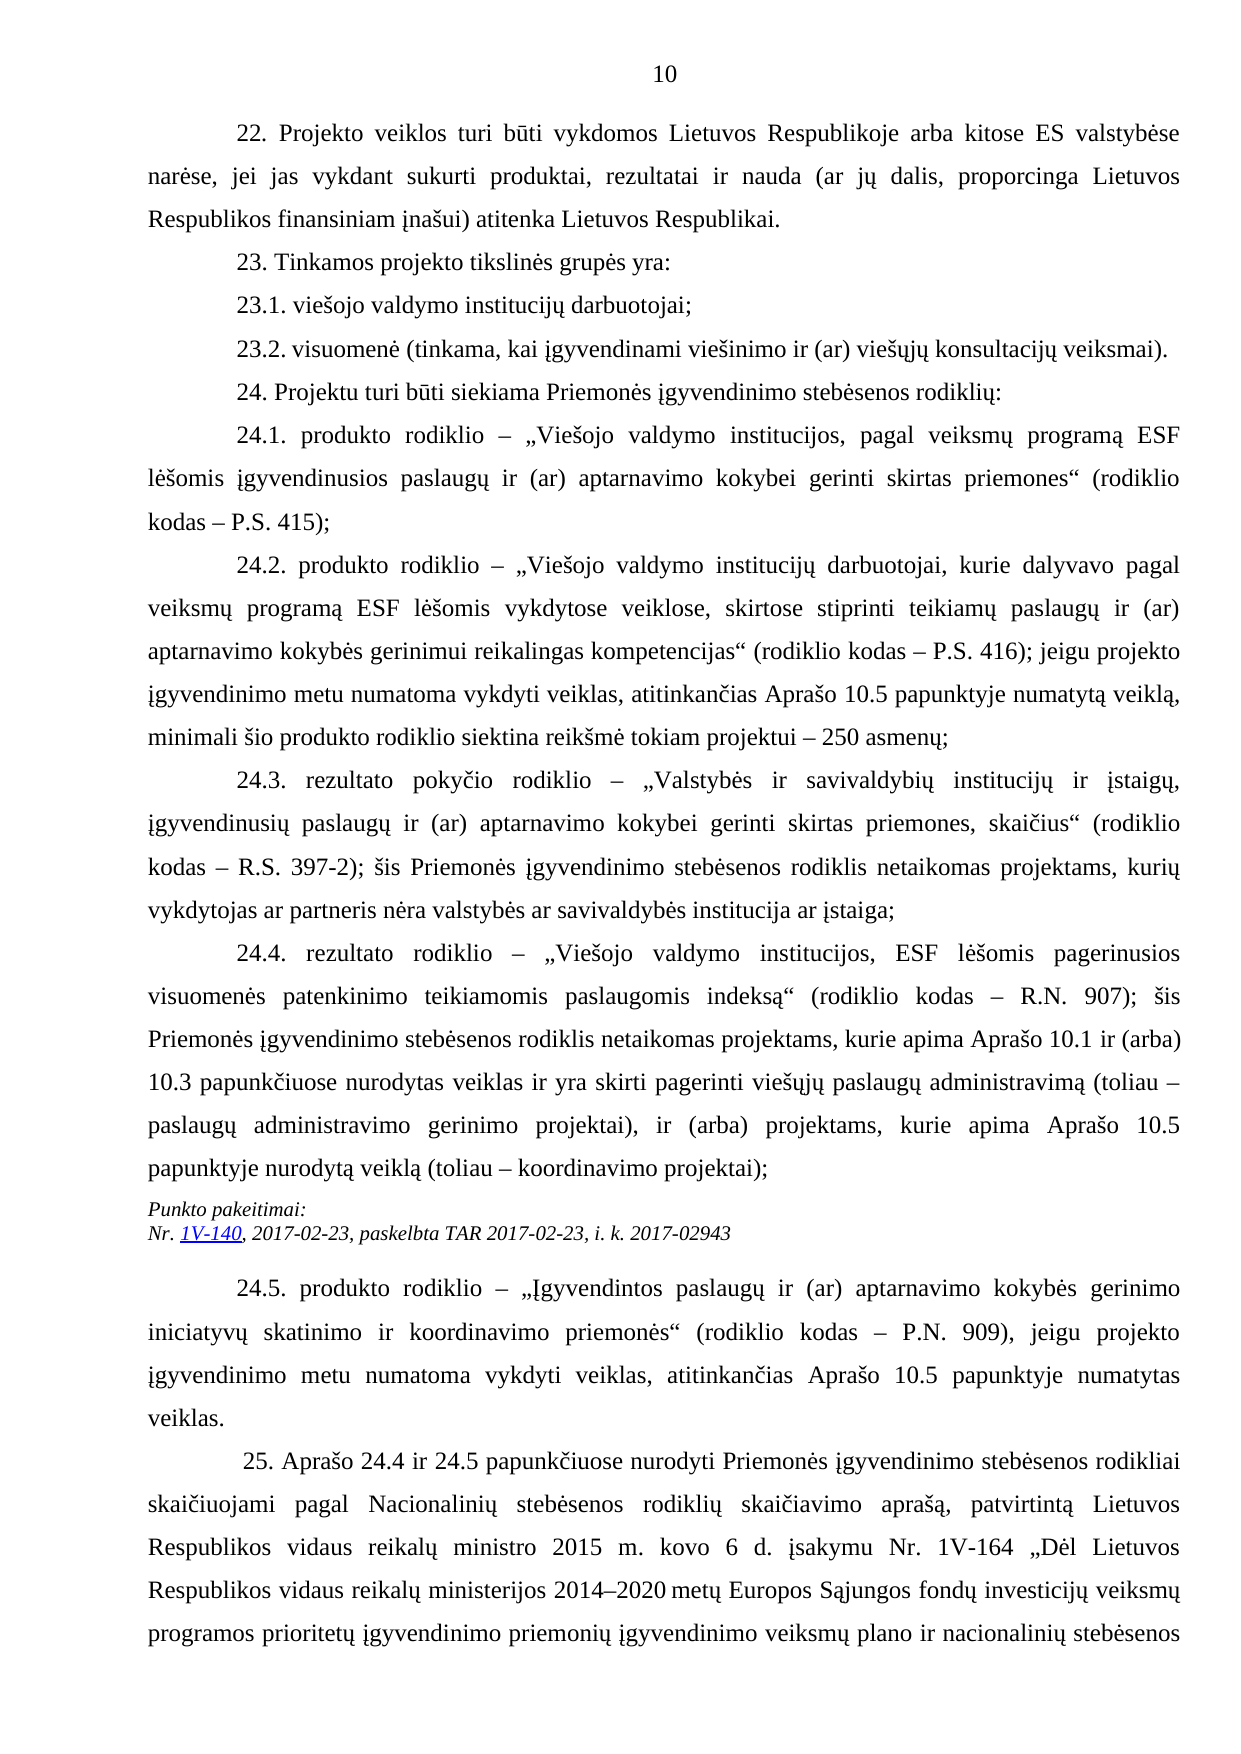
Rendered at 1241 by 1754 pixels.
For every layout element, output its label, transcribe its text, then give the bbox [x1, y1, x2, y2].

text 23.2. visuomenė (tinkama, kai įgyvendinami viešinimo ir (ar) viešųjų konsultacijų veiksmai). [148, 334, 1181, 363]
text Nr. 1V-140, 2017-02-23, paskelbta TAR 2017-02-23, i. k. 2017-02943 [148, 1221, 1181, 1245]
text 24.1. produkto rodiklio – „Viešojo valdymo institucijos, pagal veiksmų programą ESF lėšomis įgyvendinusios paslaugų ir (ar) aptarnavimo kokybei gerinti skirtas priemones“ (rodiklio kodas – P.S. 415); [148, 420, 1181, 535]
text 24.4. rezultato rodiklio – „Viešojo valdymo institucijos, ESF lėšomis pagerinusios visuomenės patenkinimo teikiamomis paslaugomis indeksą“ (rodiklio kodas – R.N. 907); šis Priemonės įgyvendinimo stebėsenos rodiklis netaikomas projektams, kurie apima Aprašo 10.1 ir (arba) 10.3 papunkčiuose nurodytas veiklas ir yra skirti pagerinti viešųjų paslaugų administravimą (toliau – paslaugų administravimo gerinimo projektai), ir (arba) projektams, kurie apima Aprašo 10.5 papunktyje nurodytą veiklą (toliau – koordinavimo projektai); [148, 938, 1181, 1182]
text 22. Projekto veiklos turi būti vykdomos Lietuvos Respublikoje arba kitose ES valstybėse narėse, jei jas vykdant sukurti produktai, rezultatai ir nauda (ar jų dalis, proporcinga Lietuvos Respublikos finansiniam įnašui) atitenka Lietuvos Respublikai. [148, 118, 1181, 233]
text Punkto pakeitimai: [148, 1197, 1181, 1221]
text 24.2. produkto rodiklio – „Viešojo valdymo institucijų darbuotojai, kurie dalyvavo pagal veiksmų programą ESF lėšomis vykdytose veiklose, skirtose stiprinti teikiamų paslaugų ir (ar) aptarnavimo kokybės gerinimui reikalingas kompetencijas“ (rodiklio kodas – P.S. 416); jeigu projekto įgyvendinimo metu numatoma vykdyti veiklas, atitinkančias Aprašo 10.5 papunktyje numatytą veiklą, minimali šio produkto rodiklio siektina reikšmė tokiam projektui – 250 asmenų; [148, 550, 1181, 751]
text 23. Tinkamos projekto tikslinės grupės yra: [148, 247, 1181, 276]
text 25. Aprašo 24.4 ir 24.5 papunkčiuose nurodyti Priemonės įgyvendinimo stebėsenos rodikliai skaičiuojami pagal Nacionalinių stebėsenos rodiklių skaičiavimo aprašą, patvirtintą Lietuvos Respublikos vidaus reikalų ministro 2015 m. kovo 6 d. įsakymu Nr. 1V-164 „Dėl Lietuvos Respublikos vidaus reikalų ministerijos 2014–2020 metų Europos Sąjungos fondų investicijų veiksmų programos prioritetų įgyvendinimo priemonių įgyvendinimo veiksmų plano ir nacionalinių stebėsenos [148, 1446, 1181, 1647]
text 24.5. produkto rodiklio – „Įgyvendintos paslaugų ir (ar) aptarnavimo kokybės gerinimo iniciatyvų skatinimo ir koordinavimo priemonės“ (rodiklio kodas – P.N. 909), jeigu projekto įgyvendinimo metu numatoma vykdyti veiklas, atitinkančias Aprašo 10.5 papunktyje numatytas veiklas. [148, 1273, 1181, 1432]
text 23.1. viešojo valdymo institucijų darbuotojai; [148, 291, 1181, 319]
text 24. Projektu turi būti siekiama Priemonės įgyvendinimo stebėsenos rodiklių: [148, 377, 1181, 406]
text 24.3. rezultato pokyčio rodiklio – „Valstybės ir savivaldybių institucijų ir įstaigų, įgyvendinusių paslaugų ir (ar) aptarnavimo kokybei gerinti skirtas priemones, skaičius“ (rodiklio kodas – R.S. 397-2); šis Priemonės įgyvendinimo stebėsenos rodiklis netaikomas projektams, kurių vykdytojas ar partneris nėra valstybės ar savivaldybės institucija ar įstaiga; [148, 765, 1181, 923]
